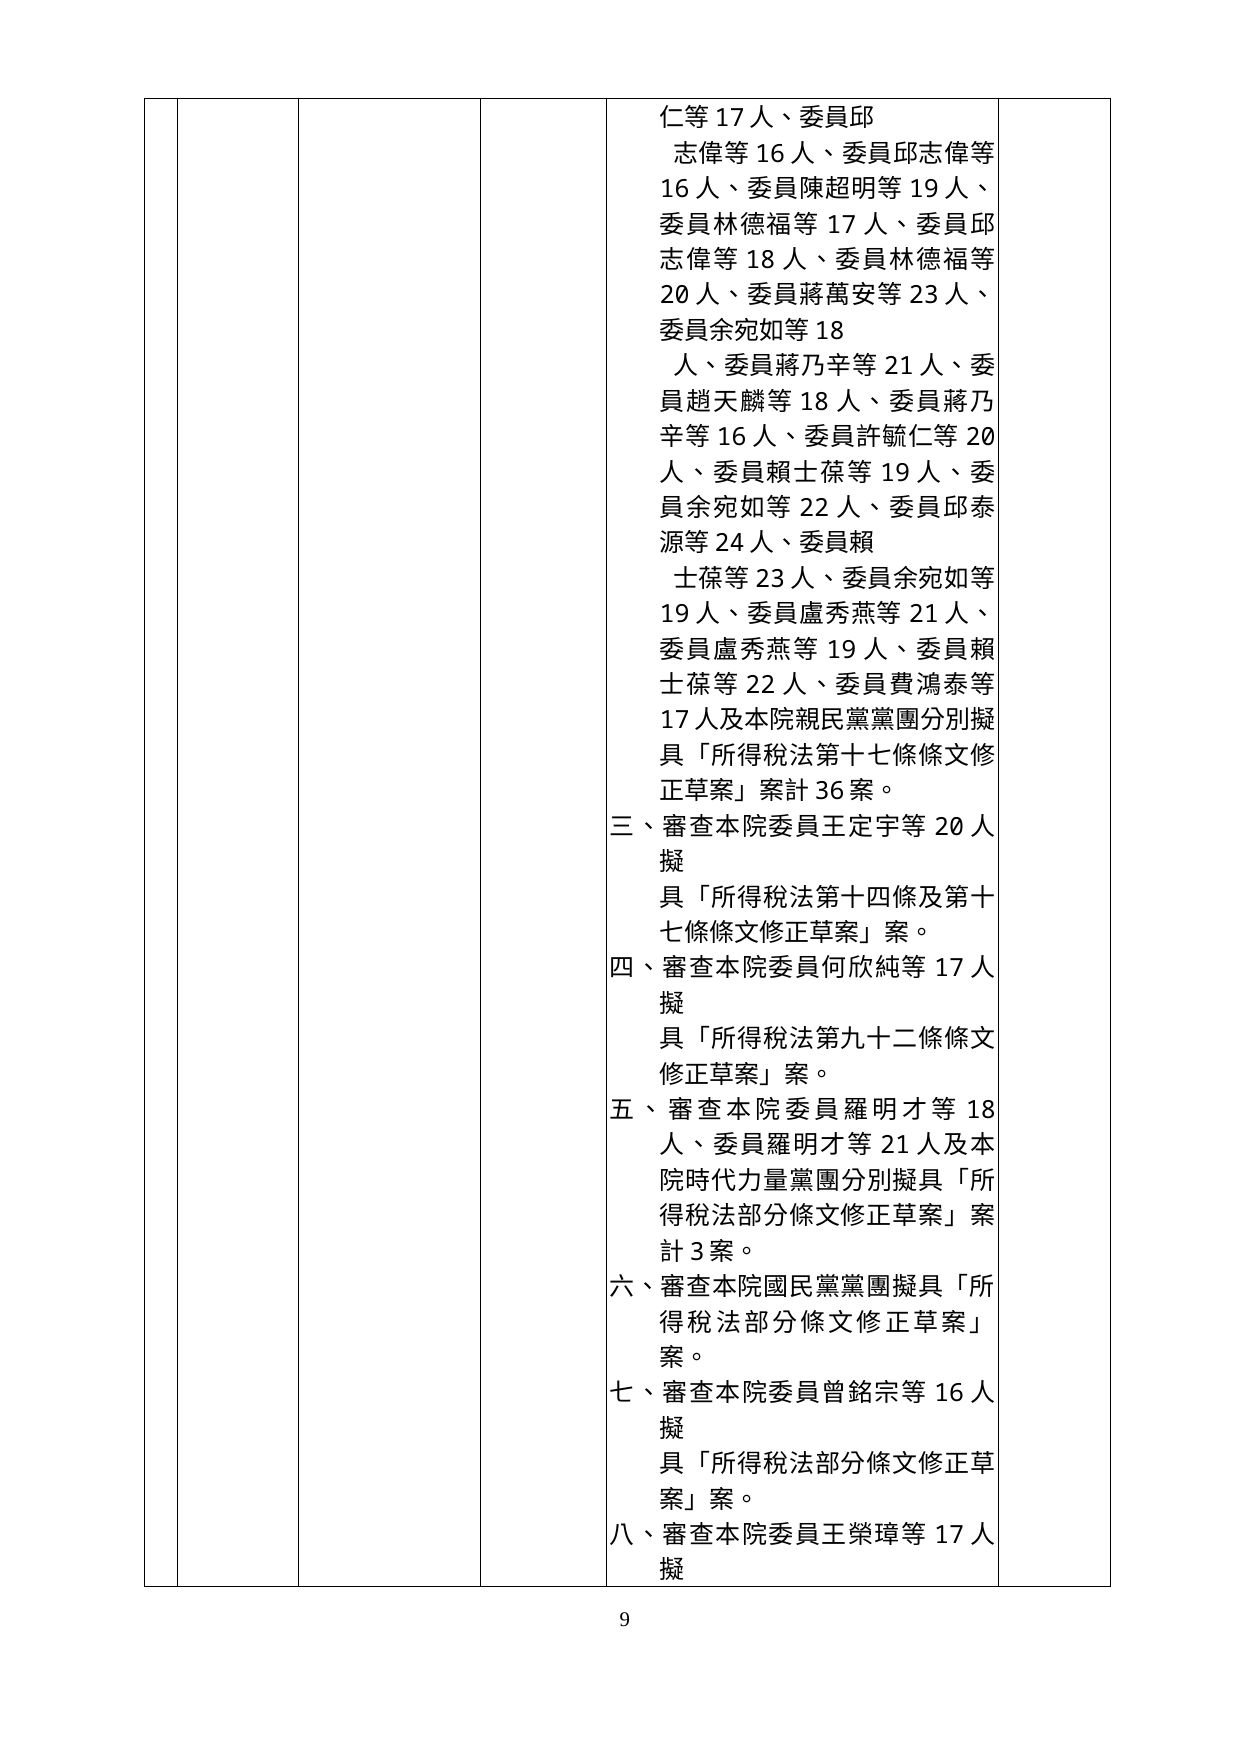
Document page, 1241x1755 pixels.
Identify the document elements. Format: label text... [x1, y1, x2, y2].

table_cell [145, 99, 177, 1586]
table_cell [299, 99, 480, 1586]
table_cell [999, 99, 1110, 1586]
table_cell [481, 99, 606, 1586]
table_cell [178, 99, 298, 1586]
table_cell 仁等17人、委員邱 志偉等16人、委員邱志偉等16人、委員陳超明等19人、委員林德福等17人、委員邱志偉等18人、委員林德福等20人、委員蔣萬安等23人、委員余宛如等18 人、委員蔣乃辛等21人、委員趙天麟等18人、委員蔣乃辛等16人、委員許毓仁等20人、委員賴士葆等19人、委員余宛如等22人、委員邱泰源等24人、委員賴 士葆等23人、委員余宛如等19人、委員盧秀燕等21人、委員盧秀燕等19人、委員賴士葆等22人、委員費鴻泰等17人及本院親民黨黨團分別擬具「所得稅法第十七條條文修正草案」案計36案。 三、審查本院委員王定宇等20人擬 具「所得稅法第十四條及第十七條條文修正草案」案。 四、審查本院委員何欣純等17人擬 具「所得稅法第九十二條條文修正草案」案。 五、審查本院委員羅明才等18人、委員羅明才等21人及本院時代力量黨團分別擬具「所得稅法部分條文修正草案」案計3案。 六、審查本院國民黨黨團擬具「所得稅法部分條文修正草案」案。 七、審查本院委員曾銘宗等16人擬 具「所得稅法部分條文修正草案」案。 八、審查本院委員王榮璋等17人擬 [607, 99, 998, 1586]
